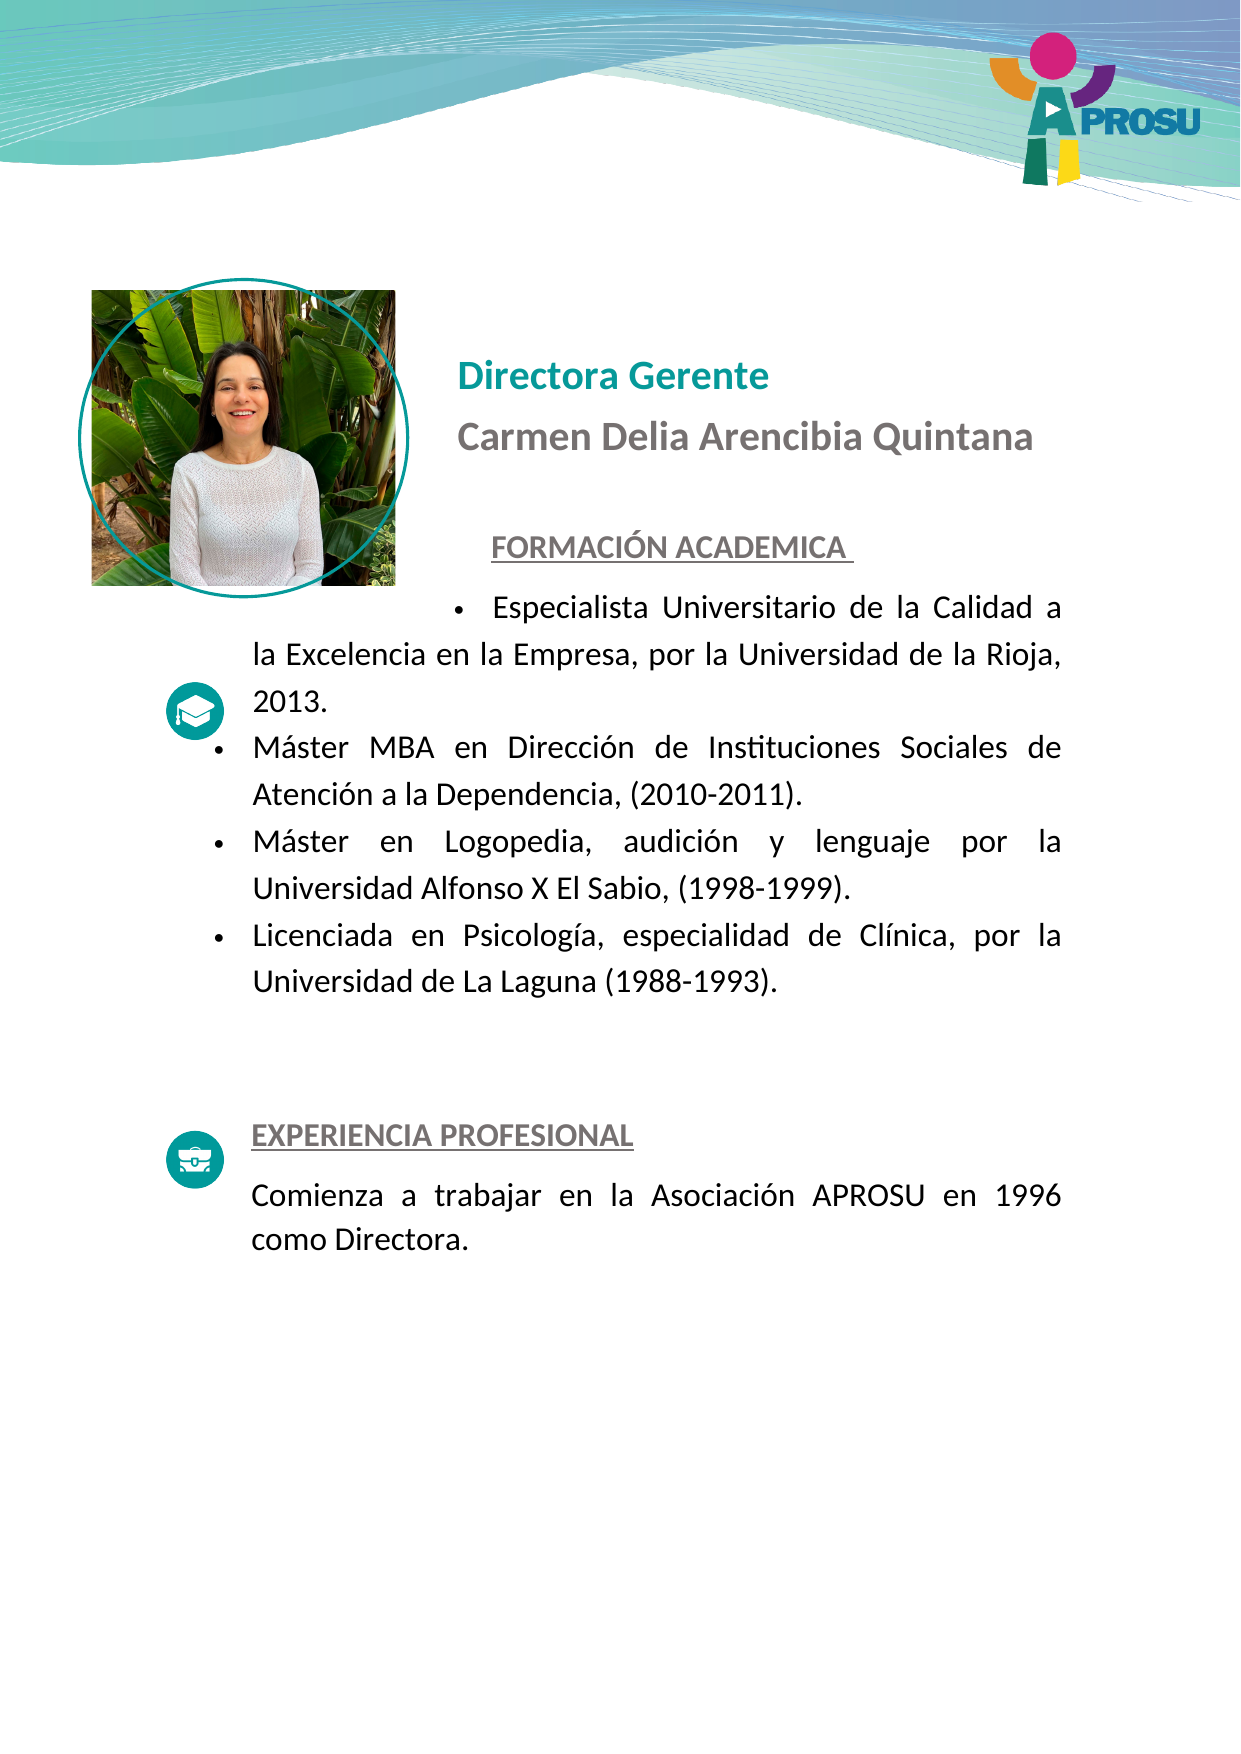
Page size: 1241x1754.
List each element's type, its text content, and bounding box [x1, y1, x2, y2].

text Carmen Delia Arencibia Quintana [457, 410, 1138, 456]
text Directora Gerente [457, 349, 1138, 395]
text EXPERIENCIA PROFESIONAL [251, 1114, 1063, 1155]
list Máster en Logopedia, audición y lenguaje por la Universidad Alfonso X El Sabio, (1998-1999). [215, 820, 1063, 907]
text FORMACIÓN ACADEMICA [417, 526, 1063, 567]
text Comienza a trabajar en la Asociación APROSU en 1996 como Directora. [251, 1174, 1063, 1258]
list Licenciada en Psicología, especialidad de Clínica, por la Universidad de La Laguna (1988-1993). [215, 913, 1063, 1001]
list Máster MBA en Dirección de Instituciones Sociales de Atención a la Dependencia, (2010-2011). [215, 726, 1063, 814]
list Especialista Universitario de la Calidad a la Excelencia en la Empresa, por la Universidad de la Rioja, 2013. [215, 586, 1063, 720]
